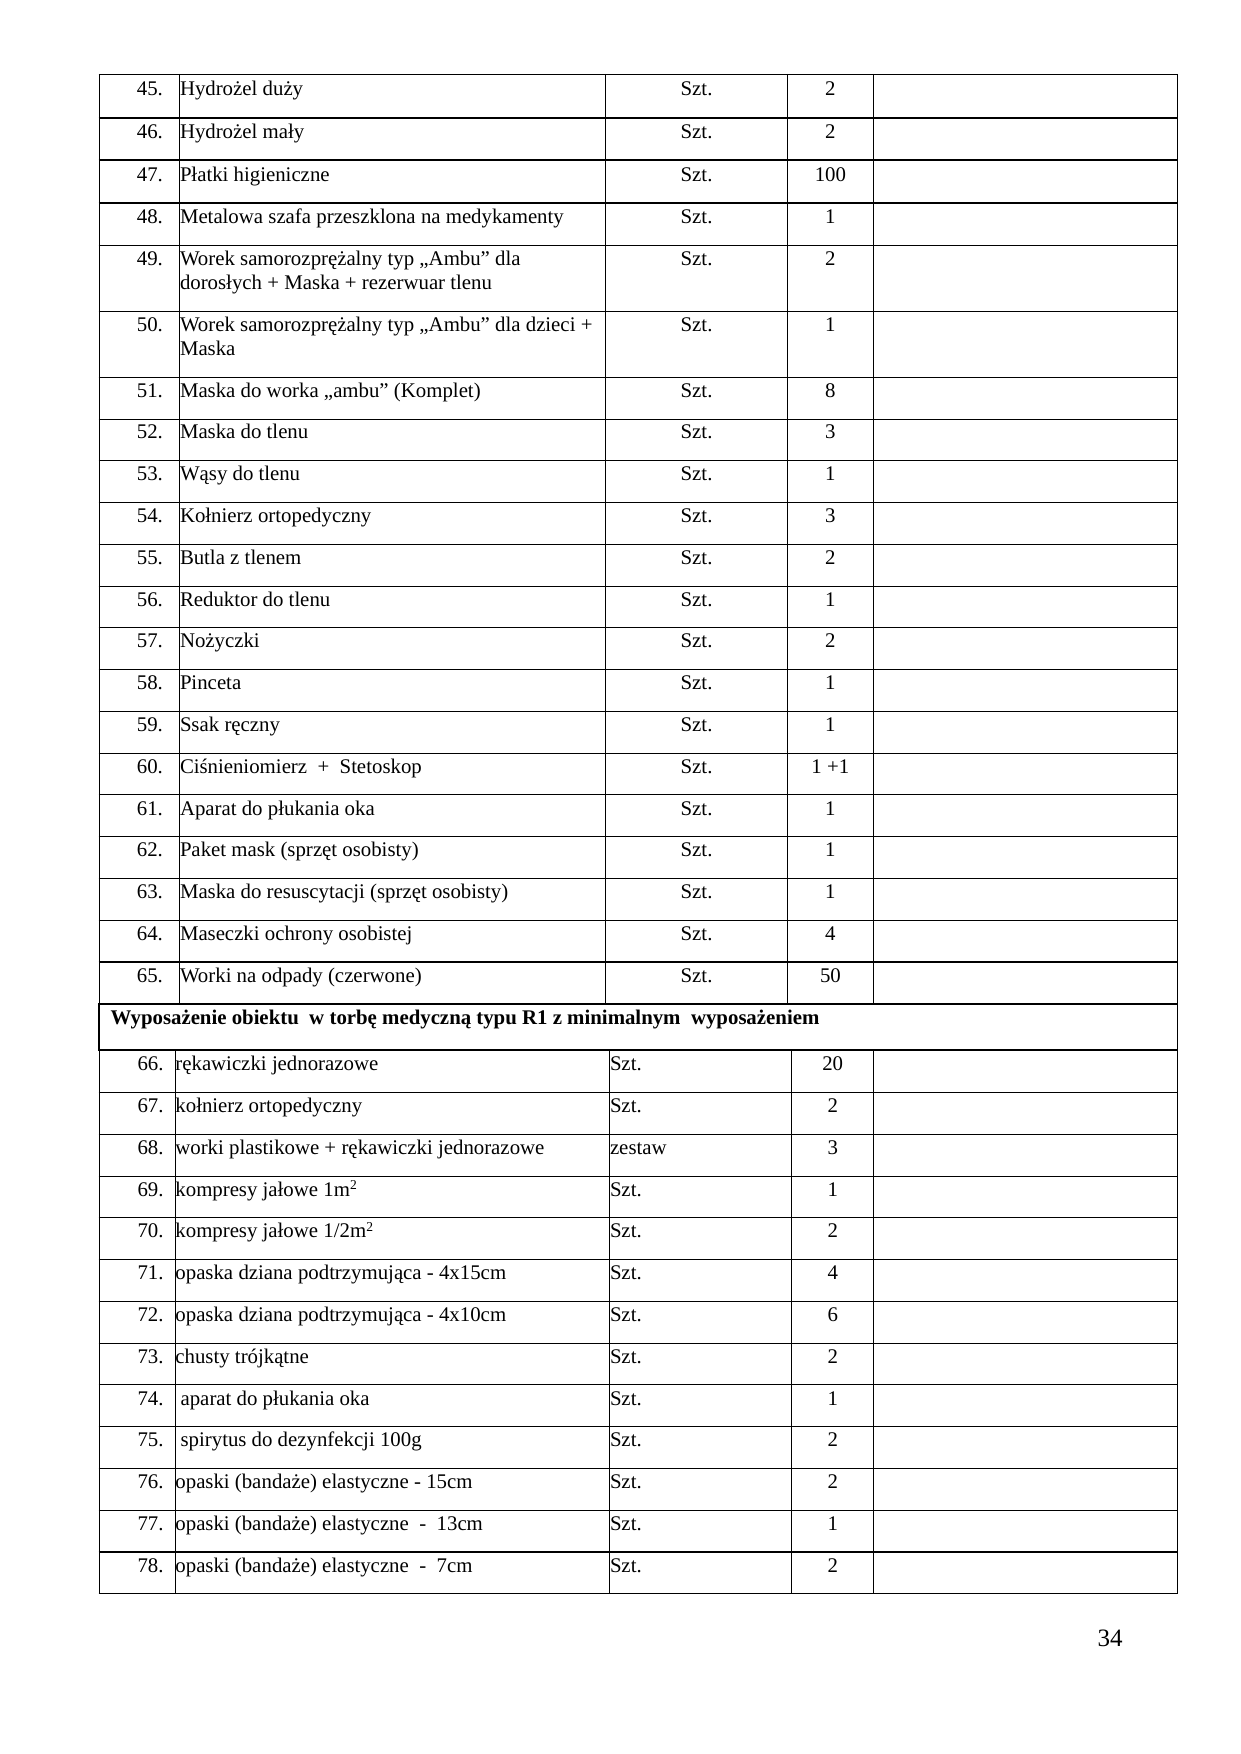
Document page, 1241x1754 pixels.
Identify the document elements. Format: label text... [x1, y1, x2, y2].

table_cell 1 [788, 587, 873, 627]
table_cell [874, 1511, 1177, 1551]
table_cell opaska dziana podtrzymująca - 4x10cm [176, 1302, 609, 1343]
table_cell 1 [788, 670, 873, 711]
table_cell [874, 712, 1177, 753]
table_cell 2 [792, 1218, 873, 1259]
table_cell 2 [792, 1553, 873, 1593]
table_cell [874, 1093, 1177, 1134]
table_cell Szt. [606, 670, 787, 711]
table_cell [874, 119, 1177, 159]
table_cell kompresy jałowe 1/2m2 [176, 1218, 609, 1259]
table_cell Szt. [610, 1302, 791, 1343]
table_cell Szt. [606, 161, 787, 202]
table_cell [874, 1260, 1177, 1301]
table_cell Worek samorozprężalny typ „Ambu” dla dzieci + Maska [180, 312, 605, 377]
table_cell Worek samorozprężalny typ „Ambu” dla dorosłych + Maska + rezerwuar tlenu [180, 246, 605, 311]
table_cell Worki na odpady (czerwone) [180, 963, 605, 1003]
table_cell [874, 1135, 1177, 1176]
table_cell [100, 312, 179, 377]
table_cell Aparat do płukania oka [180, 795, 605, 836]
table_cell Szt. [606, 963, 787, 1003]
table_cell 3 [788, 503, 873, 544]
table_cell [874, 204, 1177, 245]
table_cell Hydrożel duży [180, 75, 605, 117]
table_cell 1 [788, 879, 873, 920]
table_cell [874, 461, 1177, 502]
table_cell [100, 1218, 175, 1259]
table_cell 4 [788, 921, 873, 961]
table_cell Płatki higieniczne [180, 161, 605, 202]
table_cell 2 [788, 75, 873, 117]
table_cell [874, 837, 1177, 878]
table_cell Szt. [606, 628, 787, 669]
table_cell 1 [788, 461, 873, 502]
table_cell 50 [788, 963, 873, 1003]
table_cell [100, 1553, 175, 1593]
table_cell Paket mask (sprzęt osobisty) [180, 837, 605, 878]
table_cell 1 [788, 312, 873, 377]
table_cell spirytus do dezynfekcji 100g [176, 1427, 609, 1468]
table_cell 4 [792, 1260, 873, 1301]
table_cell Maseczki ochrony osobistej [180, 921, 605, 961]
table_cell [874, 1302, 1177, 1343]
table_cell [100, 1177, 175, 1217]
table_cell worki plastikowe + rękawiczki jednorazowe [176, 1135, 609, 1176]
table_cell kompresy jałowe 1m2 [176, 1177, 609, 1217]
table_cell [100, 587, 179, 627]
table_cell opaski (bandaże) elastyczne - 13cm [176, 1511, 609, 1551]
table_cell [100, 1344, 175, 1384]
table_cell [100, 1302, 175, 1343]
table_cell [100, 75, 179, 117]
table_cell [874, 921, 1177, 961]
table_cell [874, 795, 1177, 836]
table_cell [874, 1177, 1177, 1217]
table_cell [100, 1385, 175, 1426]
table_cell [874, 628, 1177, 669]
table_cell [100, 1051, 175, 1092]
table_cell [100, 754, 179, 794]
table_cell [100, 246, 179, 311]
table_cell rękawiczki jednorazowe [176, 1051, 609, 1092]
table_cell [874, 378, 1177, 418]
table_cell 20 [792, 1051, 873, 1092]
table_cell Szt. [610, 1093, 791, 1134]
table_cell [100, 1427, 175, 1468]
table_cell [100, 503, 179, 544]
table_cell [100, 420, 179, 460]
table_cell Maska do tlenu [180, 420, 605, 460]
table_cell Szt. [610, 1511, 791, 1551]
table_cell opaska dziana podtrzymująca - 4x15cm [176, 1260, 609, 1301]
table_cell [100, 545, 179, 586]
table_cell 1 [792, 1385, 873, 1426]
table_cell Szt. [610, 1427, 791, 1468]
table_cell [874, 1344, 1177, 1384]
table_cell Ssak ręczny [180, 712, 605, 753]
table_cell [874, 312, 1177, 377]
table_cell chusty trójkątne [176, 1344, 609, 1384]
table_cell 2 [788, 628, 873, 669]
table_cell [100, 837, 179, 878]
table_cell Maska do worka „ambu” (Komplet) [180, 378, 605, 418]
table_cell opaski (bandaże) elastyczne - 7cm [176, 1553, 609, 1593]
table_cell [100, 795, 179, 836]
table_cell [874, 670, 1177, 711]
table_cell 2 [788, 545, 873, 586]
table_cell 100 [788, 161, 873, 202]
table_cell [874, 1218, 1177, 1259]
table_cell Szt. [606, 119, 787, 159]
table_cell [874, 754, 1177, 794]
table_cell Ciśnieniomierz + Stetoskop [180, 754, 605, 794]
table_cell aparat do płukania oka [176, 1385, 609, 1426]
table_cell [100, 1260, 175, 1301]
table_cell zestaw [610, 1135, 791, 1176]
table_cell 8 [788, 378, 873, 418]
table_cell Butla z tlenem [180, 545, 605, 586]
table_cell 2 [792, 1469, 873, 1510]
table_cell 2 [792, 1427, 873, 1468]
table_cell [874, 1385, 1177, 1426]
table_cell [874, 246, 1177, 311]
table_cell kołnierz ortopedyczny [176, 1093, 609, 1134]
table_cell [100, 921, 179, 961]
table_cell Szt. [610, 1344, 791, 1384]
table_cell 2 [792, 1344, 873, 1384]
table_cell Szt. [606, 204, 787, 245]
table_cell Kołnierz ortopedyczny [180, 503, 605, 544]
table_cell Metalowa szafa przeszklona na medykamenty [180, 204, 605, 245]
table_cell 1 [792, 1511, 873, 1551]
table_cell Szt. [610, 1469, 791, 1510]
table_cell Szt. [606, 75, 787, 117]
table_cell Szt. [610, 1051, 791, 1092]
table_cell Szt. [610, 1385, 791, 1426]
table_cell 1 [788, 837, 873, 878]
table_cell Szt. [610, 1260, 791, 1301]
table_cell [874, 879, 1177, 920]
table_cell Szt. [606, 879, 787, 920]
table_cell 6 [792, 1302, 873, 1343]
table_cell Szt. [606, 312, 787, 377]
table_cell Szt. [610, 1177, 791, 1217]
table_cell [874, 545, 1177, 586]
table_cell [874, 963, 1177, 1003]
table_cell [100, 378, 179, 418]
table_cell Szt. [606, 246, 787, 311]
table_cell [874, 420, 1177, 460]
table_cell 2 [792, 1093, 873, 1134]
table_cell Szt. [606, 461, 787, 502]
table_cell Szt. [610, 1553, 791, 1593]
table_cell 1 [788, 204, 873, 245]
table_cell Wąsy do tlenu [180, 461, 605, 502]
table_cell Szt. [606, 795, 787, 836]
table_cell [874, 1553, 1177, 1593]
table_cell [874, 503, 1177, 544]
table_cell [100, 1511, 175, 1551]
table_cell [100, 963, 179, 1003]
table_cell Hydrożel mały [180, 119, 605, 159]
table_cell Wyposażenie obiektu w torbę medyczną typu R1 z minimalnym wyposażeniem [100, 1005, 1177, 1049]
table_cell [100, 119, 179, 159]
table_cell [874, 75, 1177, 117]
table_cell Szt. [606, 587, 787, 627]
table_cell [100, 204, 179, 245]
table_cell [874, 1469, 1177, 1510]
table_cell [100, 670, 179, 711]
table_cell Nożyczki [180, 628, 605, 669]
table_cell [100, 628, 179, 669]
table_cell [100, 161, 179, 202]
table_cell 1 [788, 795, 873, 836]
table_cell [874, 1051, 1177, 1092]
table_cell [100, 712, 179, 753]
table_cell Szt. [606, 837, 787, 878]
table_cell Szt. [606, 712, 787, 753]
table_cell Szt. [610, 1218, 791, 1259]
table_cell Szt. [606, 378, 787, 418]
table_cell 2 [788, 246, 873, 311]
table_cell 2 [788, 119, 873, 159]
table_cell Szt. [606, 754, 787, 794]
table_cell 1 [792, 1177, 873, 1217]
table_cell 1 [788, 712, 873, 753]
table_cell Szt. [606, 503, 787, 544]
table_cell [100, 1469, 175, 1510]
table_cell Maska do resuscytacji (sprzęt osobisty) [180, 879, 605, 920]
table_cell Reduktor do tlenu [180, 587, 605, 627]
table_cell 3 [792, 1135, 873, 1176]
table_cell [874, 587, 1177, 627]
table_cell [874, 161, 1177, 202]
table_cell [100, 1135, 175, 1176]
table_cell Szt. [606, 545, 787, 586]
table_cell 1 +1 [788, 754, 873, 794]
table_cell [100, 1093, 175, 1134]
table_cell opaski (bandaże) elastyczne - 15cm [176, 1469, 609, 1510]
table_cell Pinceta [180, 670, 605, 711]
table_cell Szt. [606, 921, 787, 961]
table_cell Szt. [606, 420, 787, 460]
table_cell [100, 879, 179, 920]
table_cell 3 [788, 420, 873, 460]
table_cell [100, 461, 179, 502]
table_cell [874, 1427, 1177, 1468]
